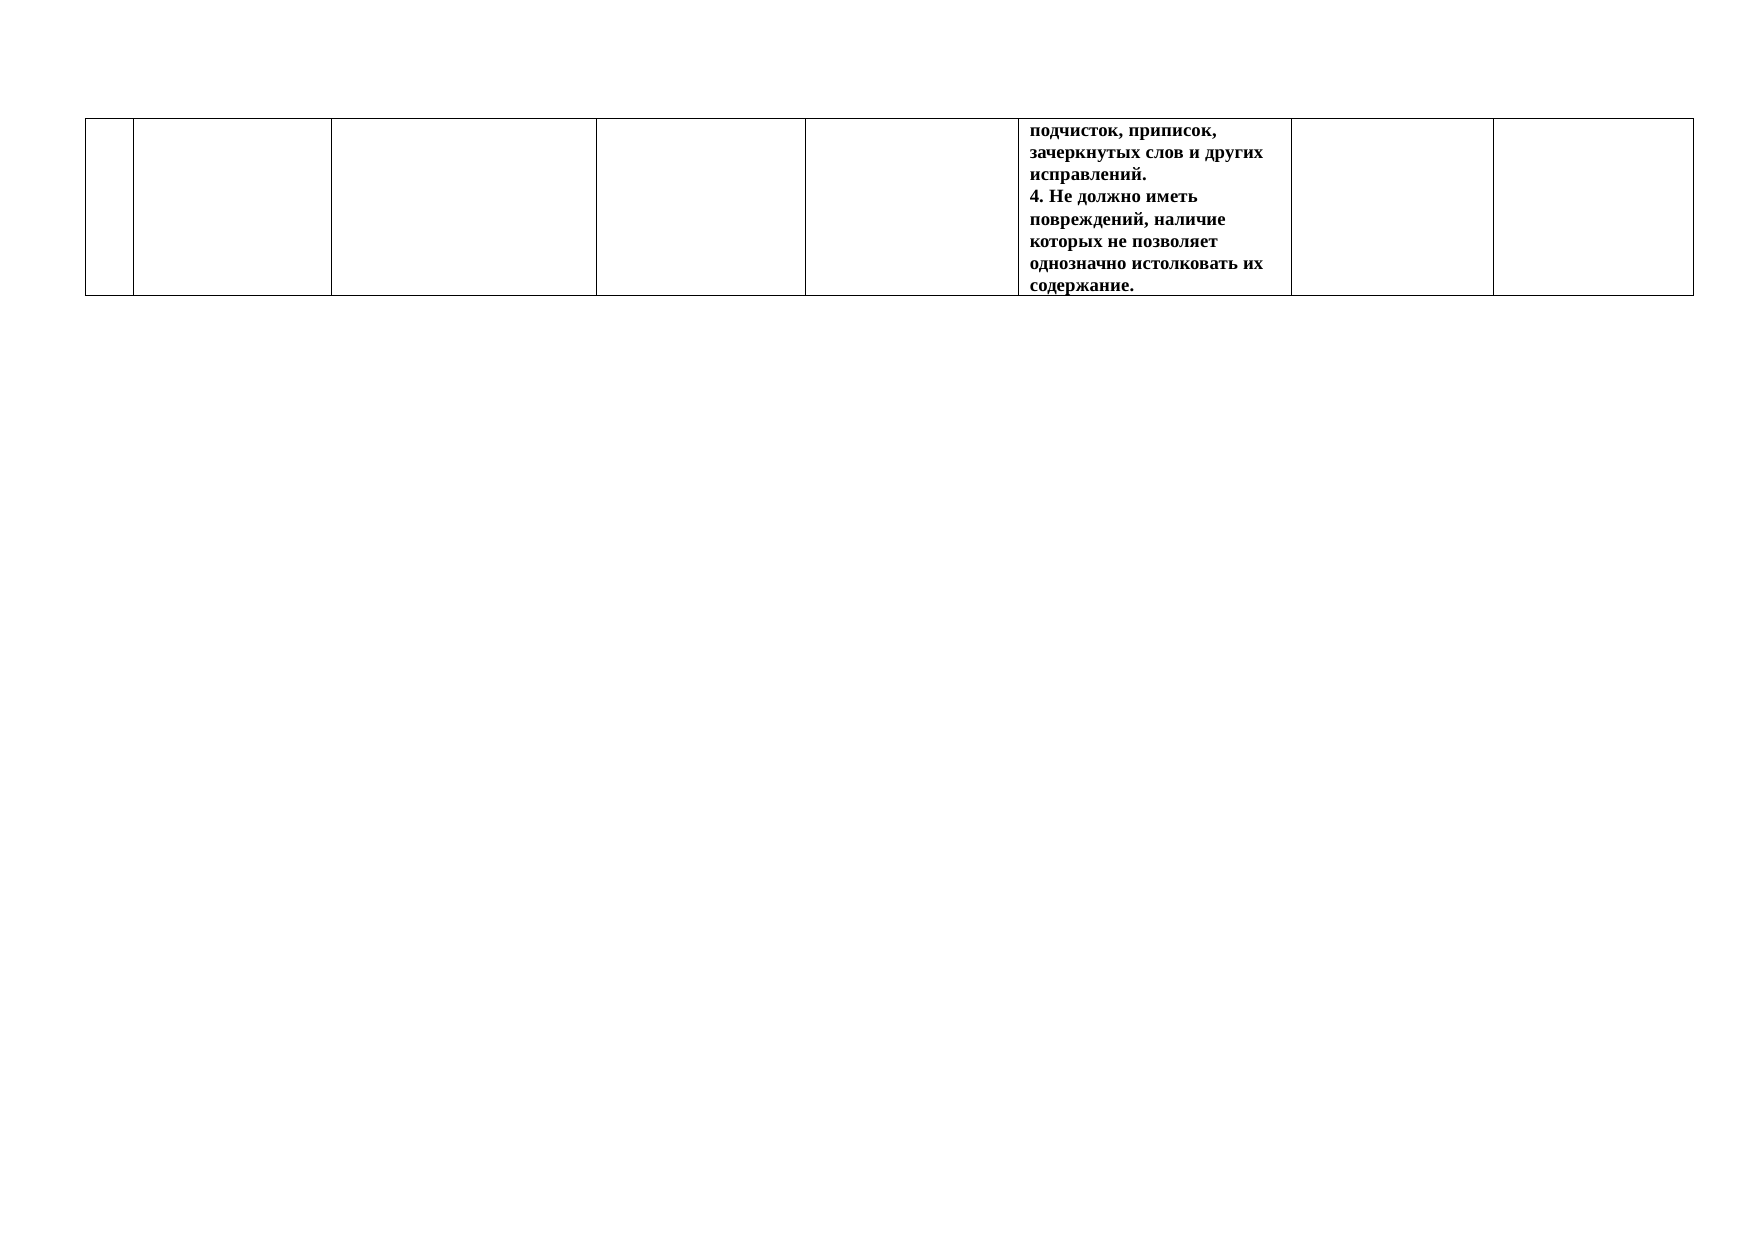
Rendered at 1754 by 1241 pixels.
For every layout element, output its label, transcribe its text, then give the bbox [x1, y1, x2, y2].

table_cell [86, 119, 133, 295]
table_cell [806, 119, 1018, 295]
table_cell - [1494, 119, 1693, 295]
table_cell - [1292, 119, 1493, 295]
table_cell [332, 119, 596, 295]
table_cell [597, 119, 805, 295]
table_cell [134, 119, 331, 295]
table_cell подчисток, приписок, зачеркнутых слов и других исправлений. 4. Не должно иметь повреждений, наличие которых не позволяет однозначно истолковать их содержание. [1019, 119, 1291, 295]
